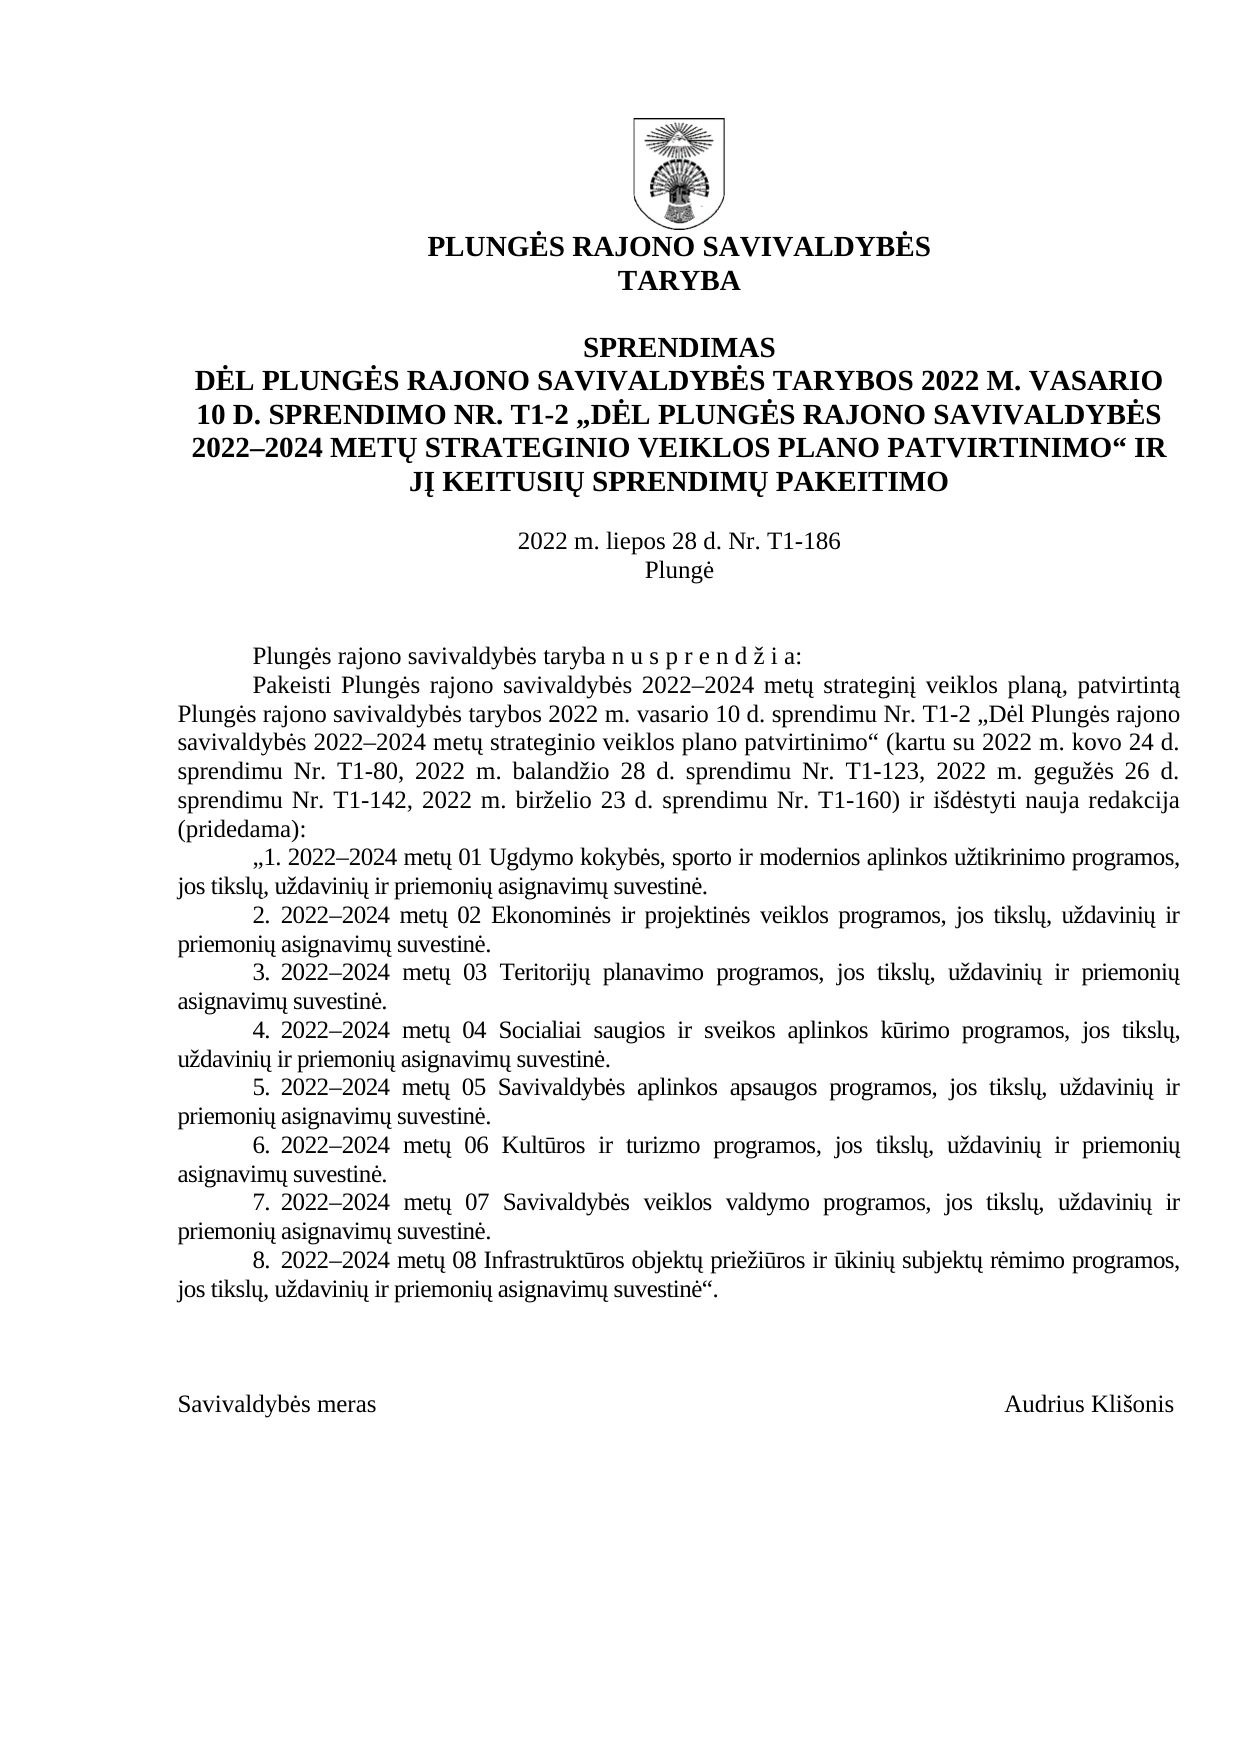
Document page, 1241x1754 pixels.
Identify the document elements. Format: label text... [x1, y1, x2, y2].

text Plungės rajono savivaldybės taryba n u s p r e n d ž i a: [177, 641, 1181, 670]
text DĖL PLUNGĖS RAJONO SAVIVALDYBĖS TARYBOS 2022 M. VASARIO 10 D. SPRENDIMO NR. T1-2 „DĖL PLUNGĖS RAJONO SAVIVALDYBĖS 2022–2024 METŲ STRATEGINIO VEIKLOS PLANO PATVIRTINIMO“ IR JĮ KEITUSIŲ SPRENDIMŲ PAKEITIMO [177, 363, 1181, 497]
text 4. 2022–2024 metų 04 Socialiai saugios ir sveikos aplinkos kūrimo programos, jos tikslų, uždavinių ir priemonių asignavimų suvestinė. [177, 1015, 1181, 1072]
text 8. 2022–2024 metų 08 Infrastruktūros objektų priežiūros ir ūkinių subjektų rėmimo programos, jos tikslų, uždavinių ir priemonių asignavimų suvestinė“. [177, 1245, 1181, 1302]
text 6. 2022–2024 metų 06 Kultūros ir turizmo programos, jos tikslų, uždavinių ir priemonių asignavimų suvestinė. [177, 1130, 1181, 1187]
text „1. 2022–2024 metų 01 Ugdymo kokybės, sporto ir modernios aplinkos užtikrinimo programos, jos tikslų, uždavinių ir priemonių asignavimų suvestinė. [177, 842, 1181, 900]
text Savivaldybės meras Audrius Klišonis [177, 1389, 1181, 1417]
text TARYBA [177, 263, 1181, 296]
text SPRENDIMAS [177, 330, 1181, 363]
text 5. 2022–2024 metų 05 Savivaldybės aplinkos apsaugos programos, jos tikslų, uždavinių ir priemonių asignavimų suvestinė. [177, 1072, 1181, 1130]
text Plungė [177, 555, 1181, 584]
text 7. 2022–2024 metų 07 Savivaldybės veiklos valdymo programos, jos tikslų, uždavinių ir priemonių asignavimų suvestinė. [177, 1187, 1181, 1245]
text 3. 2022–2024 metų 03 Teritorijų planavimo programos, jos tikslų, uždavinių ir priemonių asignavimų suvestinė. [177, 957, 1181, 1015]
text 2. 2022–2024 metų 02 Ekonominės ir projektinės veiklos programos, jos tikslų, uždavinių ir priemonių asignavimų suvestinė. [177, 900, 1181, 957]
text PLUNGĖS RAJONO SAVIVALDYBĖS [177, 229, 1181, 263]
text Pakeisti Plungės rajono savivaldybės 2022–2024 metų strateginį veiklos planą, patvirtintą Plungės rajono savivaldybės tarybos 2022 m. vasario 10 d. sprendimu Nr. T1-2 „Dėl Plungės rajono savivaldybės 2022–2024 metų strateginio veiklos plano patvirtinimo“ (kartu su 2022 m. kovo 24 d. sprendimu Nr. T1-80, 2022 m. balandžio 28 d. sprendimu Nr. T1-123, 2022 m. gegužės 26 d. sprendimu Nr. T1-142, 2022 m. birželio 23 d. sprendimu Nr. T1-160) ir išdėstyti nauja redakcija (pridedama): [177, 670, 1181, 842]
text 2022 m. liepos 28 d. Nr. T1-186 [177, 526, 1181, 555]
